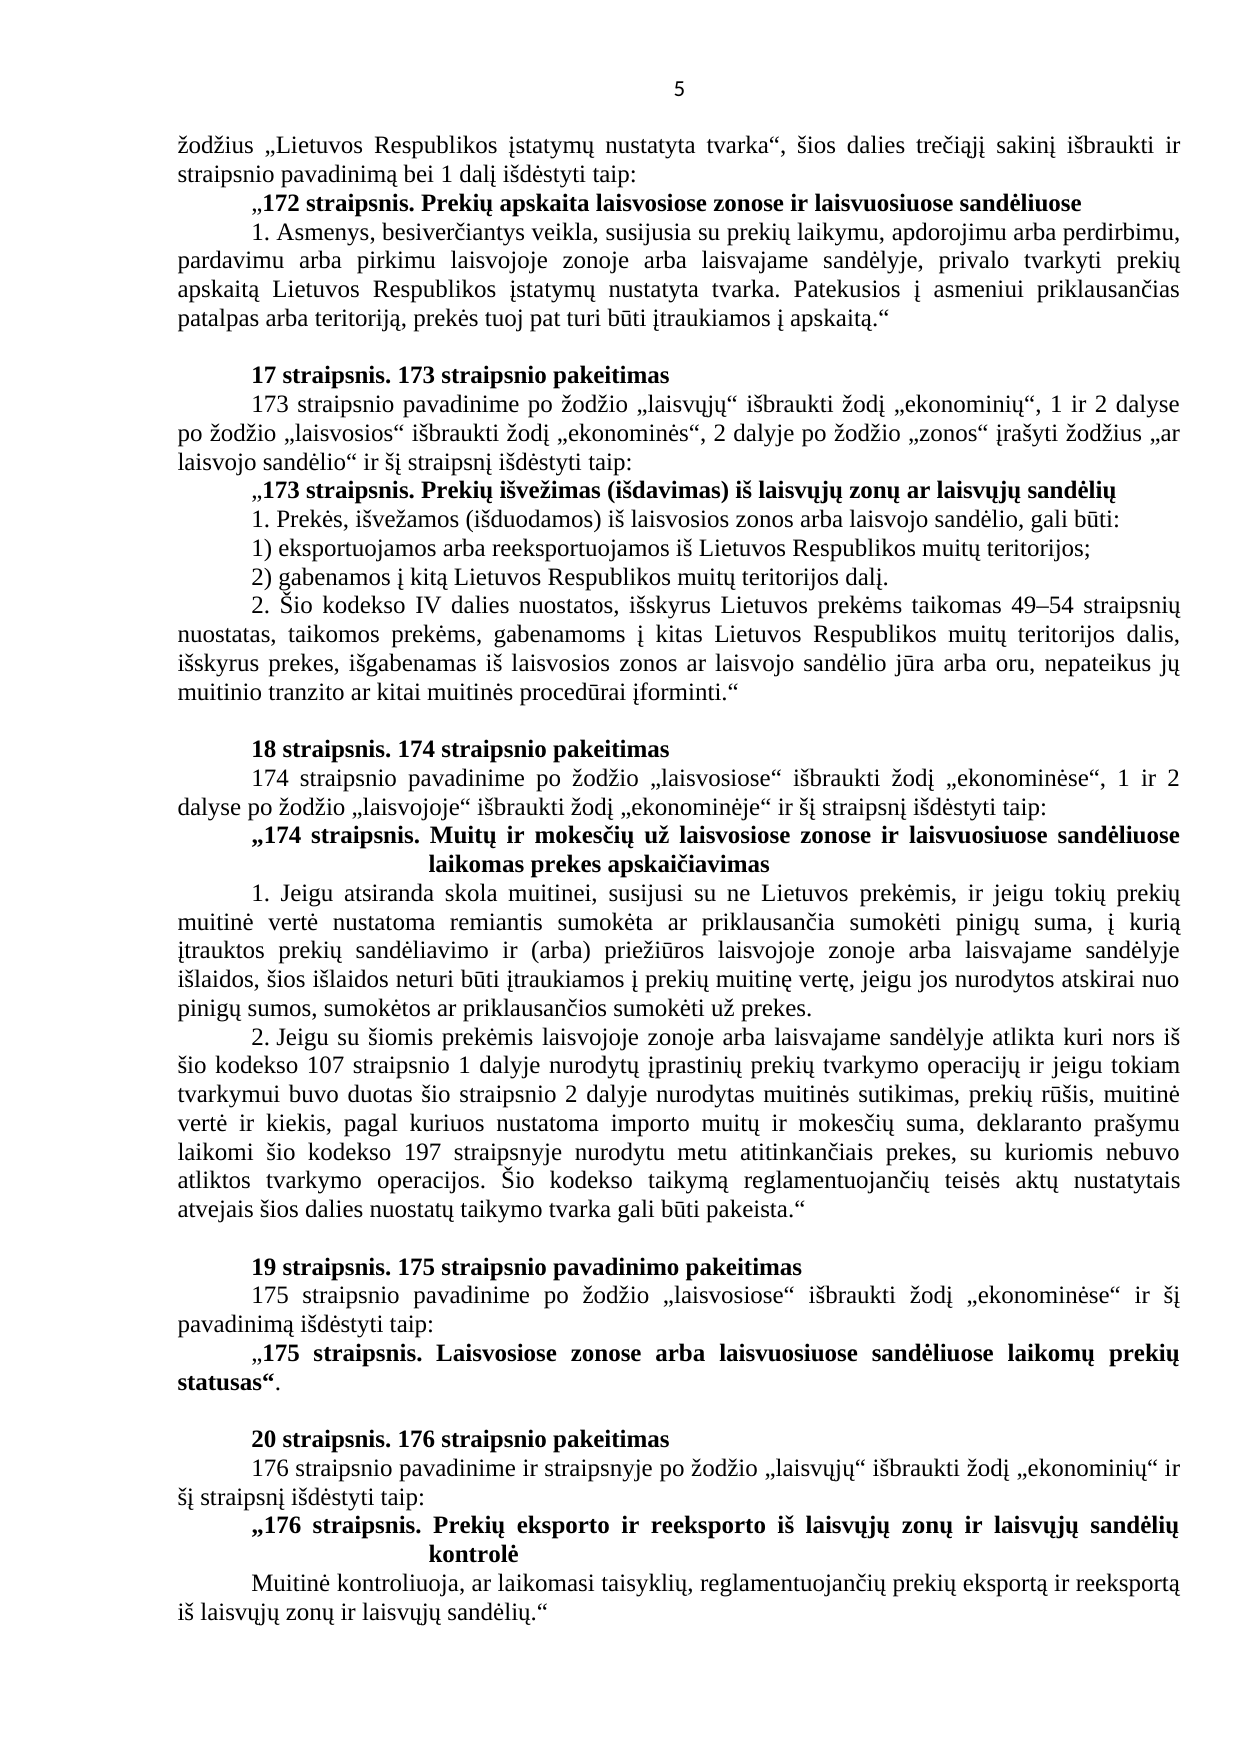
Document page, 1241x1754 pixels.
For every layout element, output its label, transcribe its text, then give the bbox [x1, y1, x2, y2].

text 173 straipsnio pavadinime po žodžio „laisvųjų“ išbraukti žodį „ekonominių“, 1 ir 2 dalyse po žodžio „laisvosios“ išbraukti žodį „ekonominės“, 2 dalyje po žodžio „zonos“ įrašyti žodžius „ar laisvojo sandėlio“ ir šį straipsnį išdėstyti taip: [177, 389, 1181, 476]
text „174 straipsnis. Muitų ir mokesčių už laisvosiose zonose ir laisvuosiuose sandėliuose laikomas prekes apskaičiavimas [251, 821, 1181, 878]
text 175 straipsnio pavadinime po žodžio „laisvosiose“ išbraukti žodį „ekonominėse“ ir šį pavadinimą išdėstyti taip: [177, 1281, 1181, 1338]
text žodžius „Lietuvos Respublikos įstatymų nustatyta tvarka“, šios dalies trečiąjį sakinį išbraukti ir straipsnio pavadinimą bei 1 dalį išdėstyti taip: [177, 131, 1181, 188]
text 176 straipsnio pavadinime ir straipsnyje po žodžio „laisvųjų“ išbraukti žodį „ekonominių“ ir šį straipsnį išdėstyti taip: [177, 1453, 1181, 1511]
text 2) gabenamos į kitą Lietuvos Respublikos muitų teritorijos dalį. [177, 562, 1181, 591]
text 19 straipsnis. 175 straipsnio pavadinimo pakeitimas [177, 1252, 1181, 1281]
text „176 straipsnis. Prekių eksporto ir reeksporto iš laisvųjų zonų ir laisvųjų sandėlių kontrolė [251, 1511, 1181, 1568]
text 1. Asmenys, besiverčiantys veikla, susijusia su prekių laikymu, apdorojimu arba perdirbimu, pardavimu arba pirkimu laisvojoje zonoje arba laisvajame sandėlyje, privalo tvarkyti prekių apskaitą Lietuvos Respublikos įstatymų nustatyta tvarka. Patekusios į asmeniui priklausančias patalpas arba teritoriją, prekės tuoj pat turi būti įtraukiamos į apskaitą.“ [177, 217, 1181, 332]
text 17 straipsnis. 173 straipsnio pakeitimas [177, 361, 1181, 389]
text „175 straipsnis. Laisvosiose zonose arba laisvuosiuose sandėliuose laikomų prekių statusas“. [177, 1338, 1181, 1396]
text 174 straipsnio pavadinime po žodžio „laisvosiose“ išbraukti žodį „ekonominėse“, 1 ir 2 dalyse po žodžio „laisvojoje“ išbraukti žodį „ekonominėje“ ir šį straipsnį išdėstyti taip: [177, 763, 1181, 821]
text 20 straipsnis. 176 straipsnio pakeitimas [177, 1424, 1181, 1453]
text Muitinė kontroliuoja, ar laikomasi taisyklių, reglamentuojančių prekių eksportą ir reeksportą iš laisvųjų zonų ir laisvųjų sandėlių.“ [177, 1568, 1181, 1626]
text 1. Prekės, išvežamos (išduodamos) iš laisvosios zonos arba laisvojo sandėlio, gali būti: [177, 504, 1181, 533]
text 1) eksportuojamos arba reeksportuojamos iš Lietuvos Respublikos muitų teritorijos; [177, 533, 1181, 562]
text „173 straipsnis. Prekių išvežimas (išdavimas) iš laisvųjų zonų ar laisvųjų sandėlių [177, 476, 1181, 504]
text 2. Šio kodekso IV dalies nuostatos, išskyrus Lietuvos prekėms taikomas 49–54 straipsnių nuostatas, taikomos prekėms, gabenamoms į kitas Lietuvos Respublikos muitų teritorijos dalis, išskyrus prekes, išgabenamas iš laisvosios zonos ar laisvojo sandėlio jūra arba oru, nepateikus jų muitinio tranzito ar kitai muitinės procedūrai įforminti.“ [177, 591, 1181, 706]
text „172 straipsnis. Prekių apskaita laisvosiose zonose ir laisvuosiuose sandėliuose [177, 188, 1181, 217]
text 2. Jeigu su šiomis prekėmis laisvojoje zonoje arba laisvajame sandėlyje atlikta kuri nors iš šio kodekso 107 straipsnio 1 dalyje nurodytų įprastinių prekių tvarkymo operacijų ir jeigu tokiam tvarkymui buvo duotas šio straipsnio 2 dalyje nurodytas muitinės sutikimas, prekių rūšis, muitinė vertė ir kiekis, pagal kuriuos nustatoma importo muitų ir mokesčių suma, deklaranto prašymu laikomi šio kodekso 197 straipsnyje nurodytu metu atitinkančiais prekes, su kuriomis nebuvo atliktos tvarkymo operacijos. Šio kodekso taikymą reglamentuojančių teisės aktų nustatytais atvejais šios dalies nuostatų taikymo tvarka gali būti pakeista.“ [177, 1022, 1181, 1223]
text 1. Jeigu atsiranda skola muitinei, susijusi su ne Lietuvos prekėmis, ir jeigu tokių prekių muitinė vertė nustatoma remiantis sumokėta ar priklausančia sumokėti pinigų suma, į kurią įtrauktos prekių sandėliavimo ir (arba) priežiūros laisvojoje zonoje arba laisvajame sandėlyje išlaidos, šios išlaidos neturi būti įtraukiamos į prekių muitinę vertę, jeigu jos nurodytos atskirai nuo pinigų sumos, sumokėtos ar priklausančios sumokėti už prekes. [177, 878, 1181, 1022]
text 18 straipsnis. 174 straipsnio pakeitimas [177, 734, 1181, 763]
